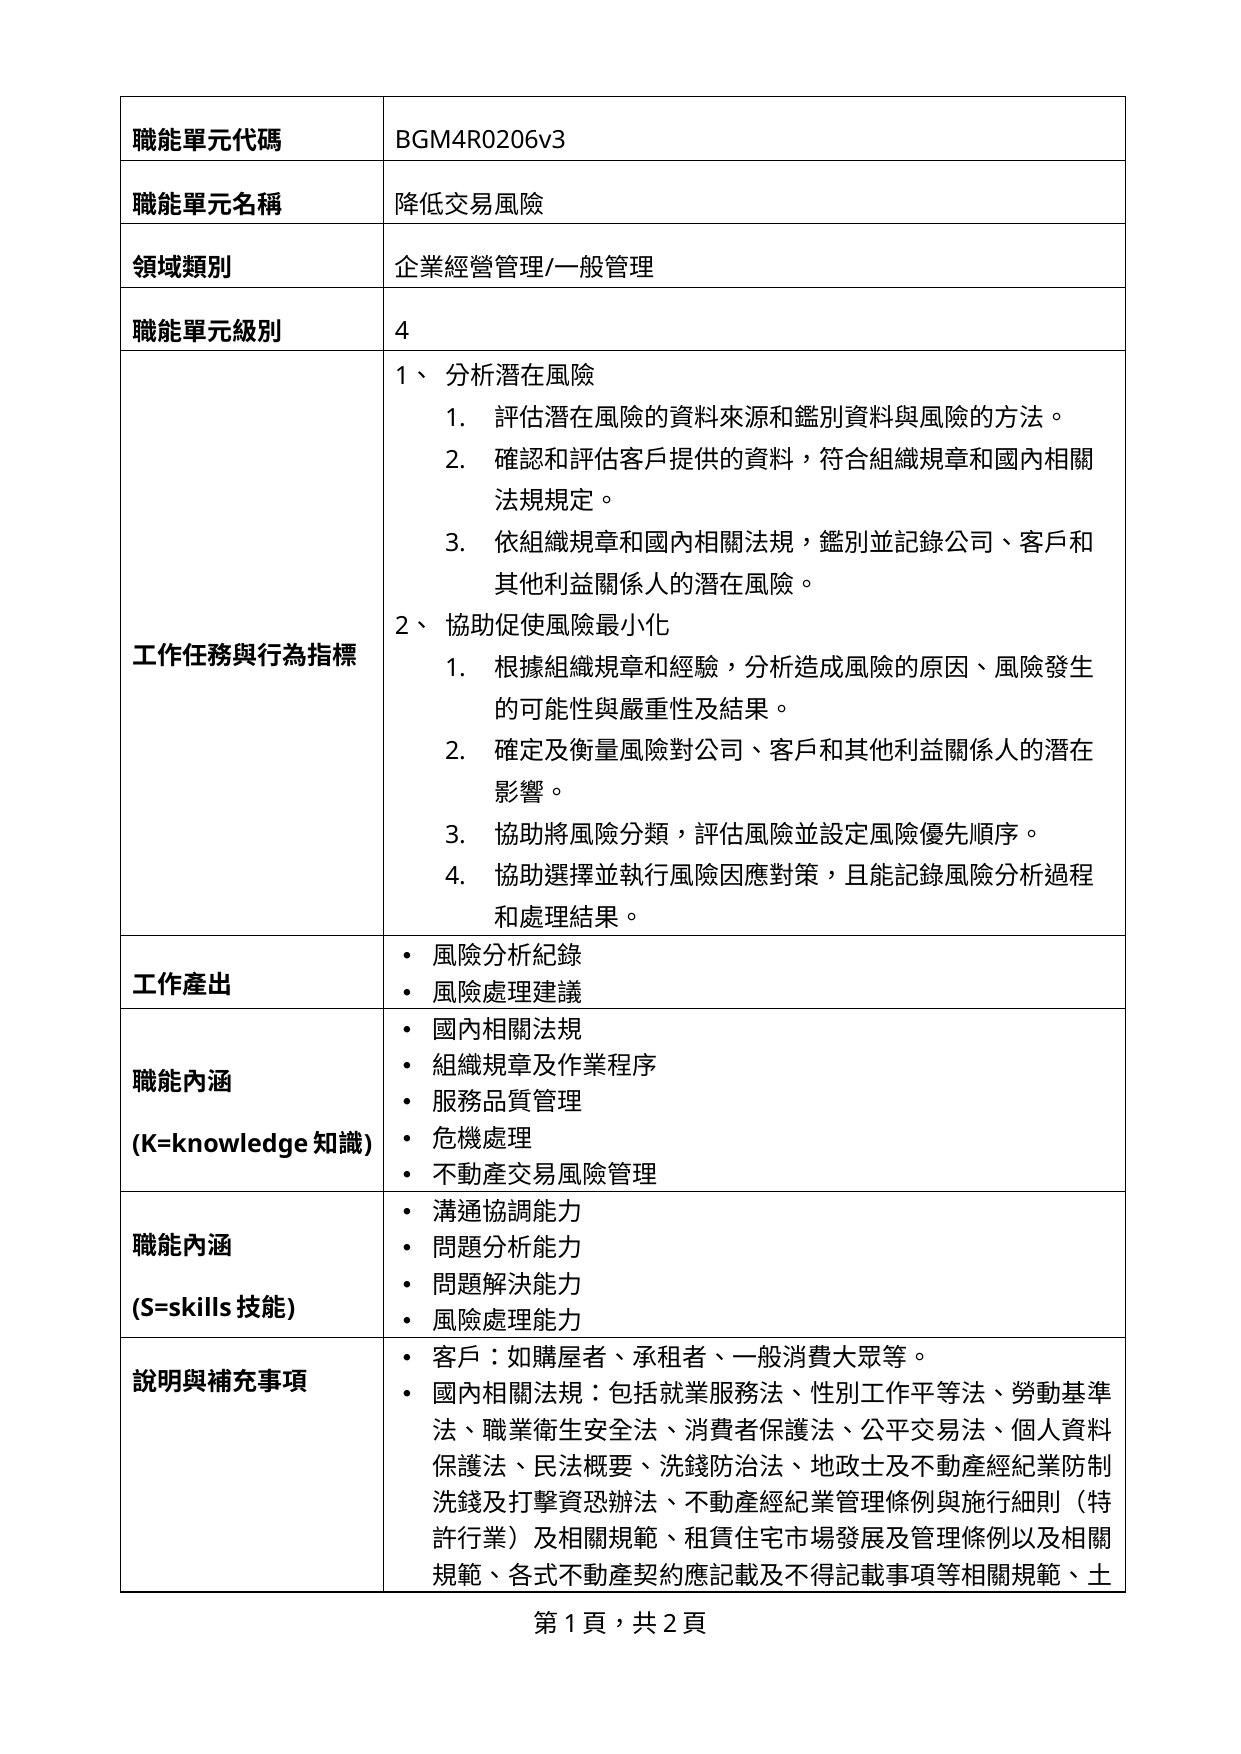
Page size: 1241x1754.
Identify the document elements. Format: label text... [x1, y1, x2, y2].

table_header BGM4R0206v3 [384, 97, 1125, 160]
table_cell 職能單元名稱 [121, 161, 383, 223]
table_cell 國內相關法規 組織規章及作業程序 服務品質管理 危機處理 不動產交易風險管理 [384, 1009, 1125, 1191]
table_header 職能單元代碼 [121, 97, 383, 160]
table_cell 職能內涵 (S=skills技能) [121, 1192, 383, 1337]
table_cell 降低交易風險 [384, 161, 1125, 223]
table_cell 4 [384, 288, 1125, 350]
table_cell 風險分析紀錄 風險處理建議 [384, 936, 1125, 1008]
table_cell 客戶：如購屋者、承租者、一般消費大眾等。 國內相關法規：包括就業服務法、性別工作平等法、勞動基準法、職業衛生安全法、消費者保護法、公平交易法、個人資料保護法、民法概要、洗錢防治法、地政士及不動產經紀業防制洗錢及打擊資恐辦法、不動產經紀業管理條例與施行細則（特許行業）及相關規範、租賃住宅市場發展及管理條例以及相關規範、各式不動產契約應記載及不得記載事項等相關規範、土 [384, 1338, 1125, 1591]
table_cell 領域類別 [121, 224, 383, 287]
table_cell 分析潛在風險 評估潛在風險的資料來源和鑑別資料與風險的方法。 確認和評估客戶提供的資料，符合組織規章和國內相關法規規定。 依組織規章和國內相關法規，鑑別並記錄公司、客戶和其他利益關係人的潛在風險。 協助促使風險最小化 根據組織規章和經驗，分析造成風險的原因、風險發生的可能性與嚴重性及結果。 確定及衡量風險對公司、客戶和其他利益關係人的潛在影響。 協助將風險分類，評估風險並設定風險優先順序。 協助選擇並執行風險因應對策，且能記錄風險分析過程和處理結果。 [384, 351, 1125, 935]
table_cell 說明與補充事項 [121, 1338, 383, 1591]
table_cell 職能單元級別 [121, 288, 383, 350]
table_cell 企業經營管理/一般管理 [384, 224, 1125, 287]
table_cell 溝通協調能力 問題分析能力 問題解決能力 風險處理能力 [384, 1192, 1125, 1337]
table_cell 工作產出 [121, 936, 383, 1008]
table_cell 工作任務與行為指標 [121, 351, 383, 935]
table_cell 職能內涵 (K=knowledge知識) [121, 1009, 383, 1191]
